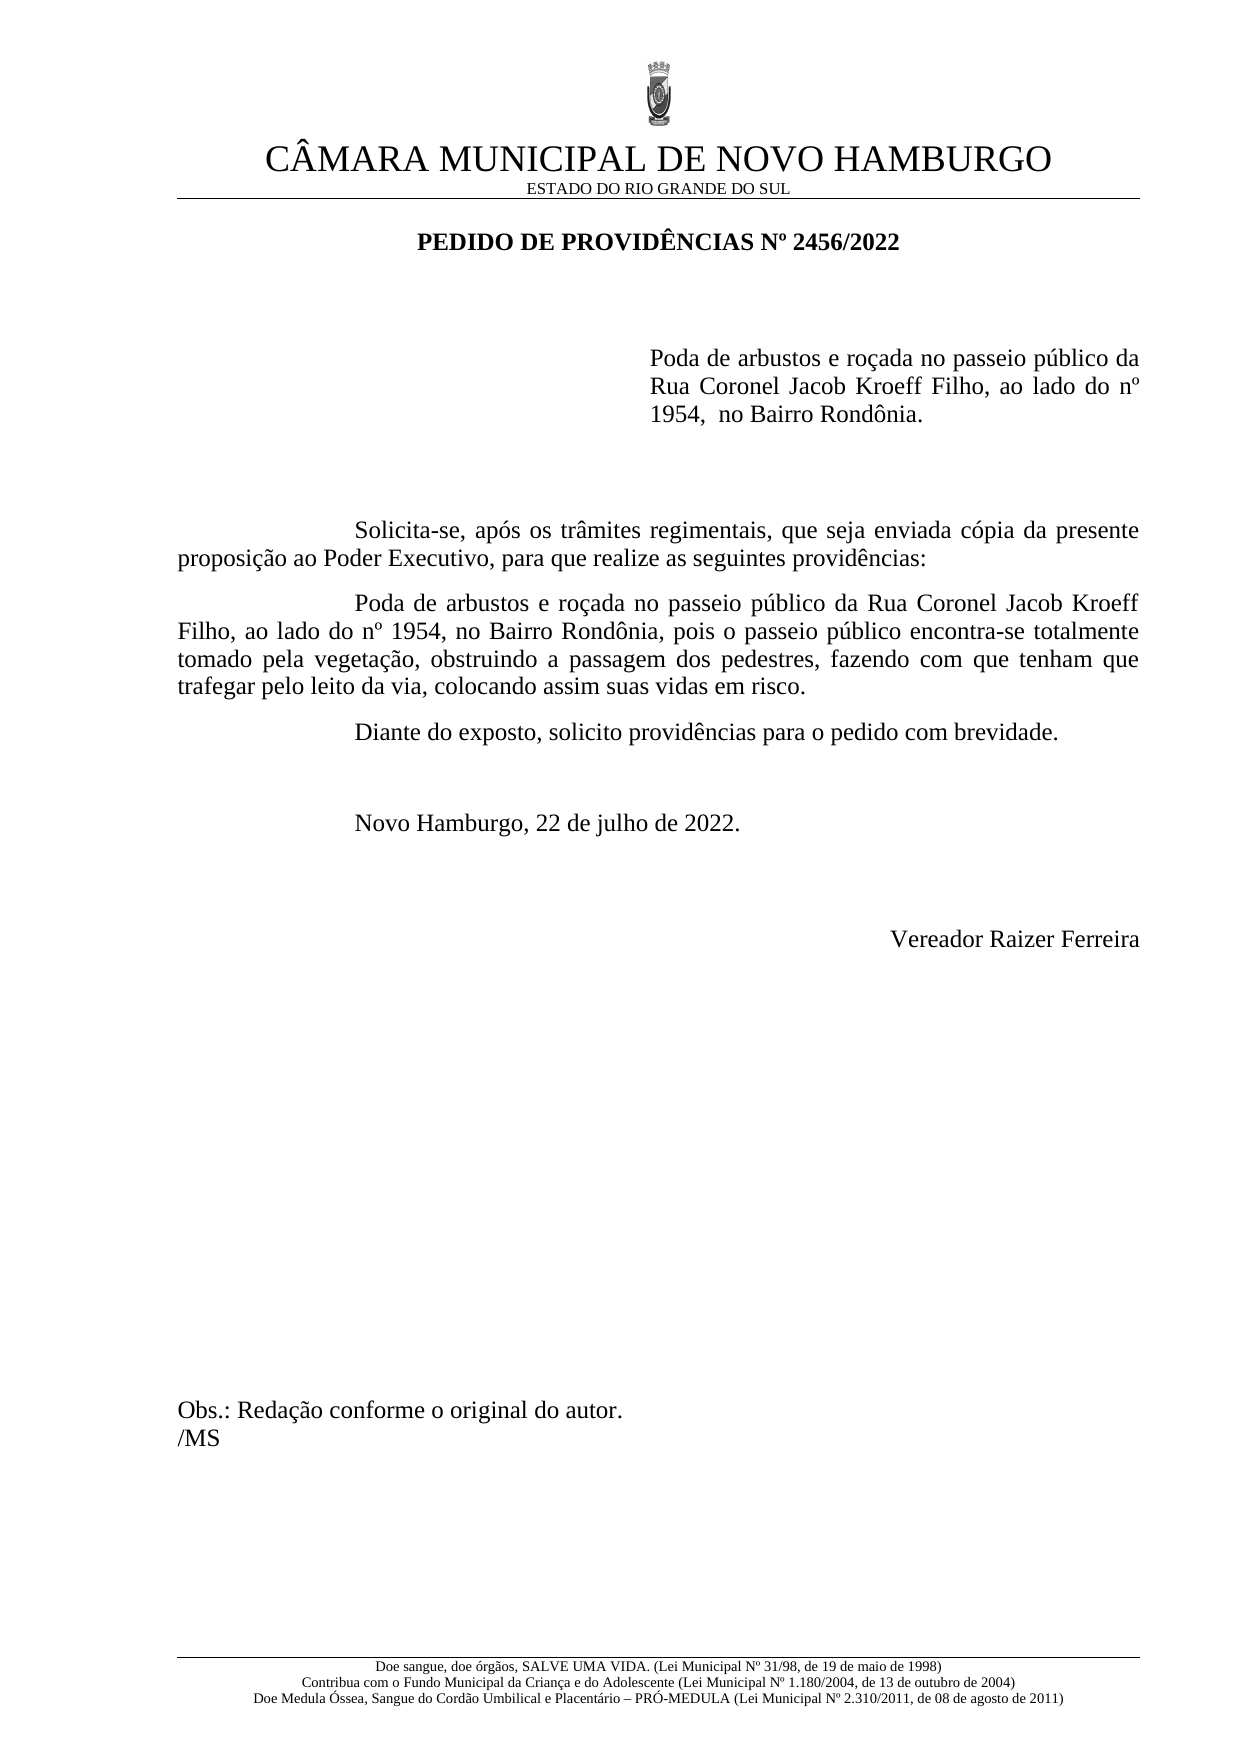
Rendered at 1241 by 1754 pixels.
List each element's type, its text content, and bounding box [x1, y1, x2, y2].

text PEDIDO DE PROVIDÊNCIAS Nº 2456/2022 [177, 228, 1140, 256]
text Novo Hamburgo, 22 de julho de 2022. [177, 809, 1140, 836]
text Obs.: Redação conforme o original do autor. [177, 1396, 1140, 1424]
text /MS [177, 1424, 1140, 1451]
text Poda de arbustos e roçada no passeio público da Rua Coronel Jacob Kroeff Filho, ao lado do nº 1954, no Bairro Rondônia. [649, 344, 1140, 428]
text Vereador Raizer Ferreira [177, 925, 1140, 953]
text Poda de arbustos e roçada no passeio público da Rua Coronel Jacob Kroeff Filho, ao lado do nº 1954, no Bairro Rondônia, pois o passeio público encontra-se totalmente tomado pela vegetação, obstruindo a passagem dos pedestres, fazendo com que tenham que trafegar pelo leito da via, colocando assim suas vidas em risco. [177, 589, 1140, 700]
text Solicita-se, após os trâmites regimentais, que seja enviada cópia da presente proposição ao Poder Executivo, para que realize as seguintes providências: [177, 516, 1140, 572]
text Diante do exposto, solicito providências para o pedido com brevidade. [177, 718, 1140, 746]
